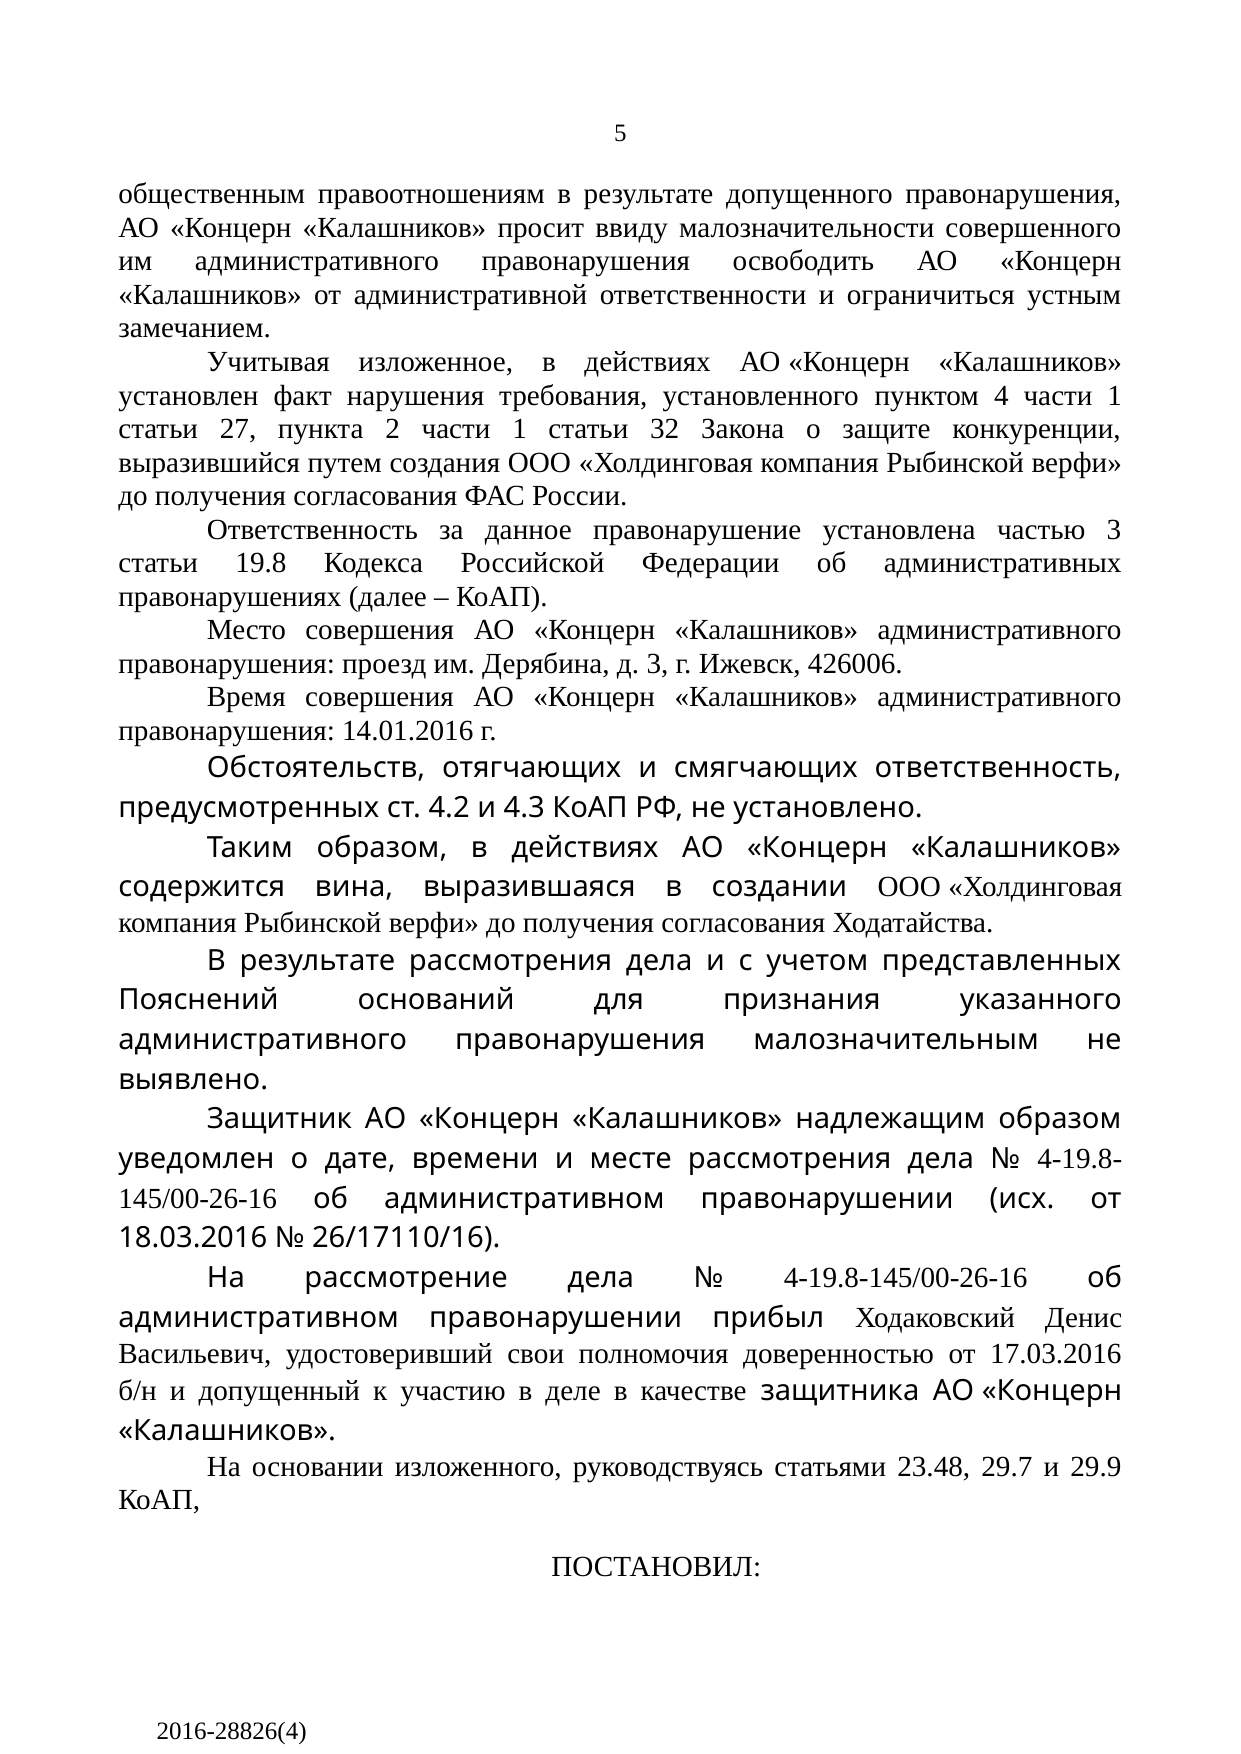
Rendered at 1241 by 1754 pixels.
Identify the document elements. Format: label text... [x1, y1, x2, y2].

text Обстоятельств, отягчающих и смягчающих ответственность, предусмотренных ст. 4.2 и 4.3 КоАП РФ, не установлено. [118, 747, 1122, 826]
text Защитник АО «Концерн «Калашников» надлежащим образом уведомлен о дате, времени и месте рассмотрения дела № 4-19.8-145/00-26-16 об административном правонарушении (исх. от 18.03.2016 № 26/17110/16). [118, 1098, 1122, 1256]
text общественным правоотношениям в результате допущенного правонарушения, АО «Концерн «Калашников» просит ввиду малозначительности совершенного им административного правонарушения освободить АО «Концерн «Калашников» от административной ответственности и ограничиться устным замечанием. [118, 176, 1122, 344]
text На рассмотрение дела № 4-19.8-145/00-26-16 об административном правонарушении прибыл Ходаковский Денис Васильевич, удостоверивший свои полномочия доверенностью от 17.03.2016 б/н и допущенный к участию в деле в качестве защитника АО «Концерн «Калашников». [118, 1256, 1122, 1449]
text Ответственность за данное правонарушение установлена частью 3 статьи 19.8 Кодекса Российской Федерации об административных правонарушениях (далее – КоАП). [118, 512, 1122, 612]
text В результате рассмотрения дела и с учетом представленных Пояснений оснований для признания указанного административного правонарушения малозначительным не выявлено. [118, 939, 1122, 1098]
text Место совершения АО «Концерн «Калашников» административного правонарушения: проезд им. Дерябина, д. 3, г. Ижевск, 426006. [118, 612, 1122, 679]
text Учитывая изложенное, в действиях АО «Концерн «Калашников» установлен факт нарушения требования, установленного пунктом 4 части 1 статьи 27, пункта 2 части 1 статьи 32 Закона о защите конкуренции, выразившийся путем создания ООО «Холдинговая компания Рыбинской верфи» до получения согласования ФАС России. [118, 344, 1122, 512]
text На основании изложенного, руководствуясь статьями 23.48, 29.7 и 29.9 КоАП, [118, 1449, 1122, 1516]
text Таким образом, в действиях АО «Концерн «Калашников» содержится вина, выразившаяся в создании ООО «Холдинговая компания Рыбинской верфи» до получения согласования Ходатайства. [118, 826, 1122, 939]
text ПОСТАНОВИЛ: [118, 1549, 1122, 1583]
text Время совершения АО «Концерн «Калашников» административного правонарушения: 14.01.2016 г. [118, 679, 1122, 747]
